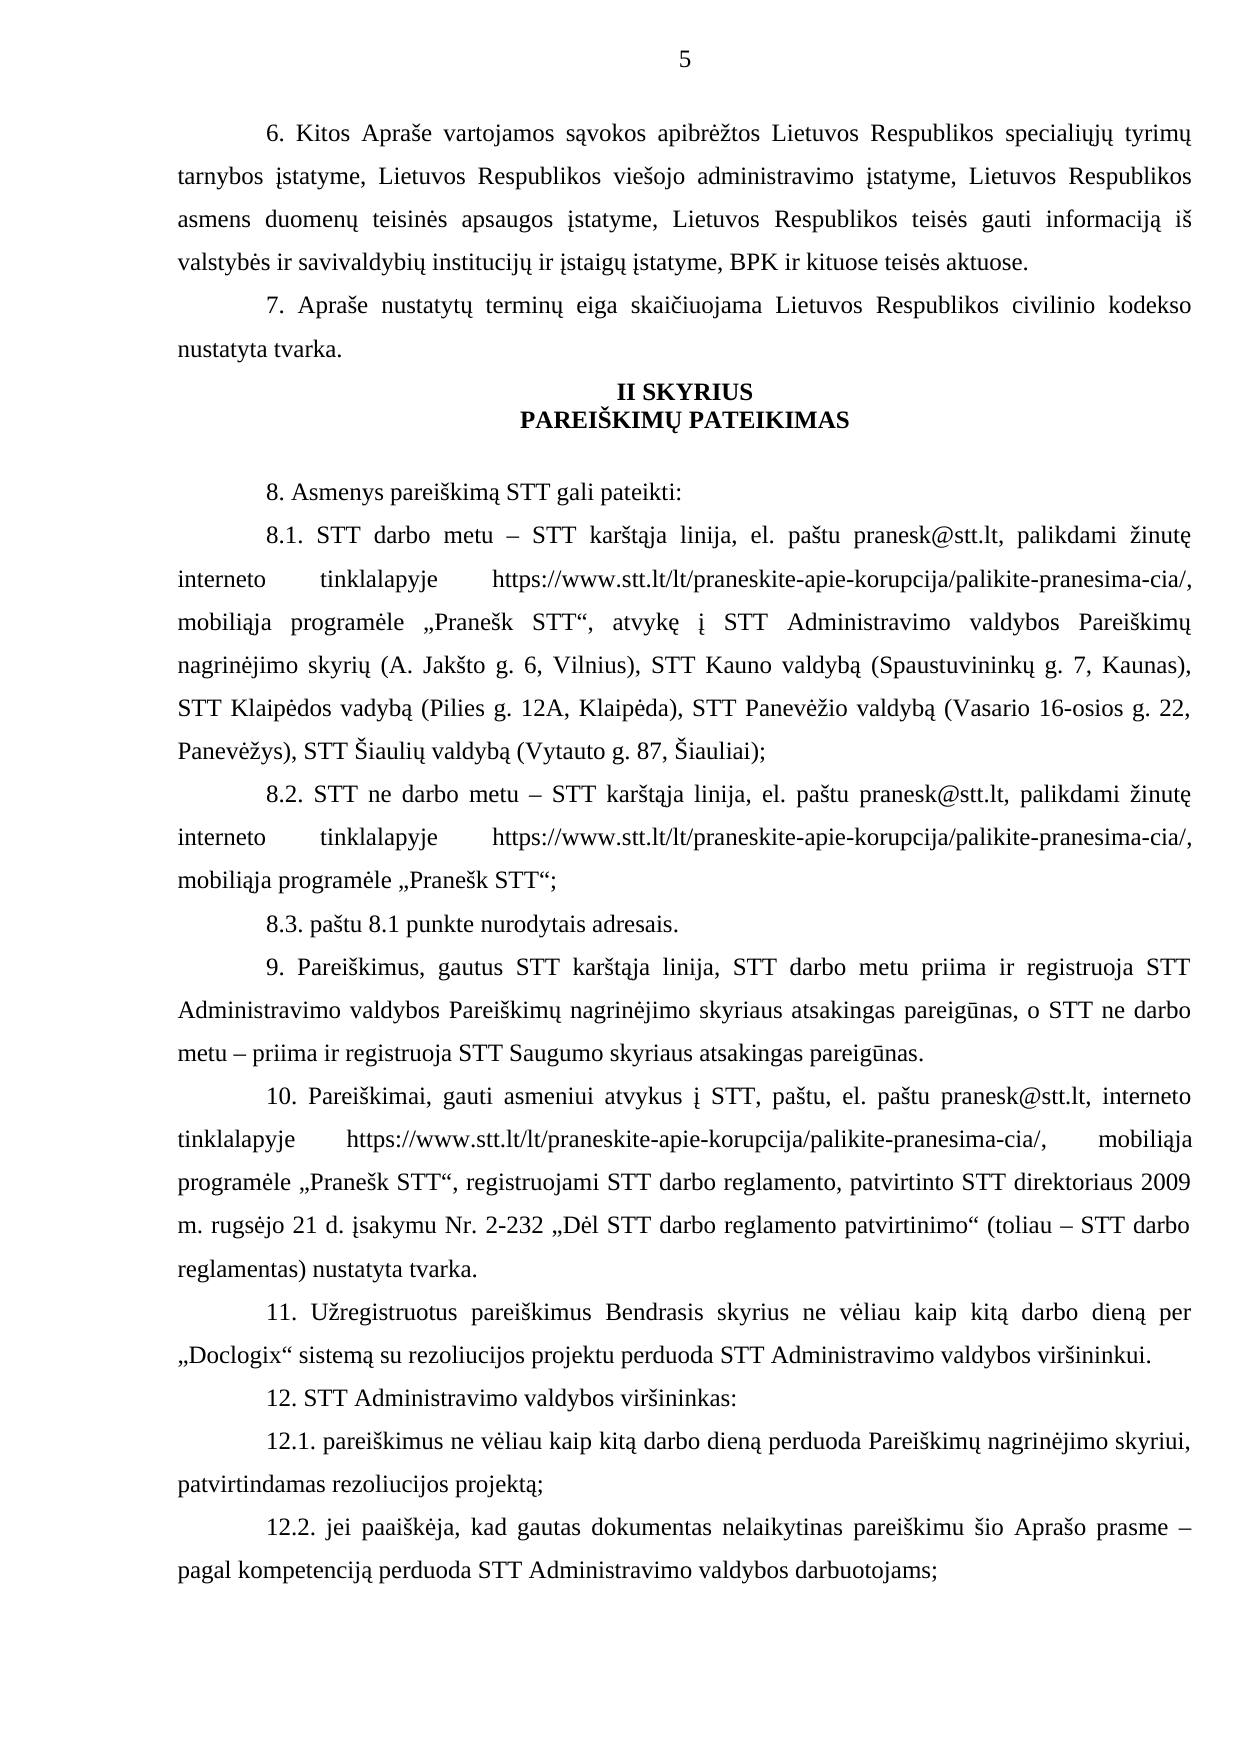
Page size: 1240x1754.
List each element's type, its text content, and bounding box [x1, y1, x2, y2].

text 8. Asmenys pareiškimą STT gali pateikti: [177, 477, 1192, 506]
text 8.1. STT darbo metu – STT karštąja linija, el. paštu pranesk@stt.lt, palikdami žinutę interneto tinklalapyje https://www.stt.lt/lt/praneskite-apie-korupcija/palikite-pranesima-cia/, mobiliąja programėle „Pranešk STT“, atvykę į STT Administravimo valdybos Pareiškimų nagrinėjimo skyrių (A. Jakšto g. 6, Vilnius), STT Kauno valdybą (Spaustuvininkų g. 7, Kaunas), STT Klaipėdos vadybą (Pilies g. 12A, Klaipėda), STT Panevėžio valdybą (Vasario 16-osios g. 22, Panevėžys), STT Šiaulių valdybą (Vytauto g. 87, Šiauliai); [177, 521, 1192, 765]
text 10. Pareiškimai, gauti asmeniui atvykus į STT, paštu, el. paštu pranesk@stt.lt, interneto tinklalapyje https://www.stt.lt/lt/praneskite-apie-korupcija/palikite-pranesima-cia/, mobiliąja programėle „Pranešk STT“, registruojami STT darbo reglamento, patvirtinto STT direktoriaus 2009 m. rugsėjo 21 d. įsakymu Nr. 2-232 „Dėl STT darbo reglamento patvirtinimo“ (toliau – STT darbo reglamentas) nustatyta tvarka. [177, 1081, 1192, 1282]
text 12.1. pareiškimus ne vėliau kaip kitą darbo dieną perduoda Pareiškimų nagrinėjimo skyriui, patvirtindamas rezoliucijos projektą; [177, 1426, 1192, 1498]
text 12.2. jei paaiškėja, kad gautas dokumentas nelaikytinas pareiškimu šio Aprašo prasme – pagal kompetenciją perduoda STT Administravimo valdybos darbuotojams; [177, 1512, 1192, 1584]
text II SKYRIUS [177, 377, 1192, 406]
text 8.2. STT ne darbo metu – STT karštąja linija, el. paštu pranesk@stt.lt, palikdami žinutę interneto tinklalapyje https://www.stt.lt/lt/praneskite-apie-korupcija/palikite-pranesima-cia/, mobiliąja programėle „Pranešk STT“; [177, 779, 1192, 894]
text PAREIŠKIMŲ PATEIKIMAS [177, 406, 1192, 434]
text 11. Užregistruotus pareiškimus Bendrasis skyrius ne vėliau kaip kitą darbo dieną per „Doclogix“ sistemą su rezoliucijos projektu perduoda STT Administravimo valdybos viršininkui. [177, 1297, 1192, 1369]
text 8.3. paštu 8.1 punkte nurodytais adresais. [177, 909, 1192, 937]
text 9. Pareiškimus, gautus STT karštąja linija, STT darbo metu priima ir registruoja STT Administravimo valdybos Pareiškimų nagrinėjimo skyriaus atsakingas pareigūnas, o STT ne darbo metu – priima ir registruoja STT Saugumo skyriaus atsakingas pareigūnas. [177, 952, 1192, 1067]
text 6. Kitos Apraše vartojamos sąvokos apibrėžtos Lietuvos Respublikos specialiųjų tyrimų tarnybos įstatyme, Lietuvos Respublikos viešojo administravimo įstatyme, Lietuvos Respublikos asmens duomenų teisinės apsaugos įstatyme, Lietuvos Respublikos teisės gauti informaciją iš valstybės ir savivaldybių institucijų ir įstaigų įstatyme, BPK ir kituose teisės aktuose. [177, 118, 1192, 276]
text 7. Apraše nustatytų terminų eiga skaičiuojama Lietuvos Respublikos civilinio kodekso nustatyta tvarka. [177, 291, 1192, 362]
text 12. STT Administravimo valdybos viršininkas: [177, 1383, 1192, 1412]
